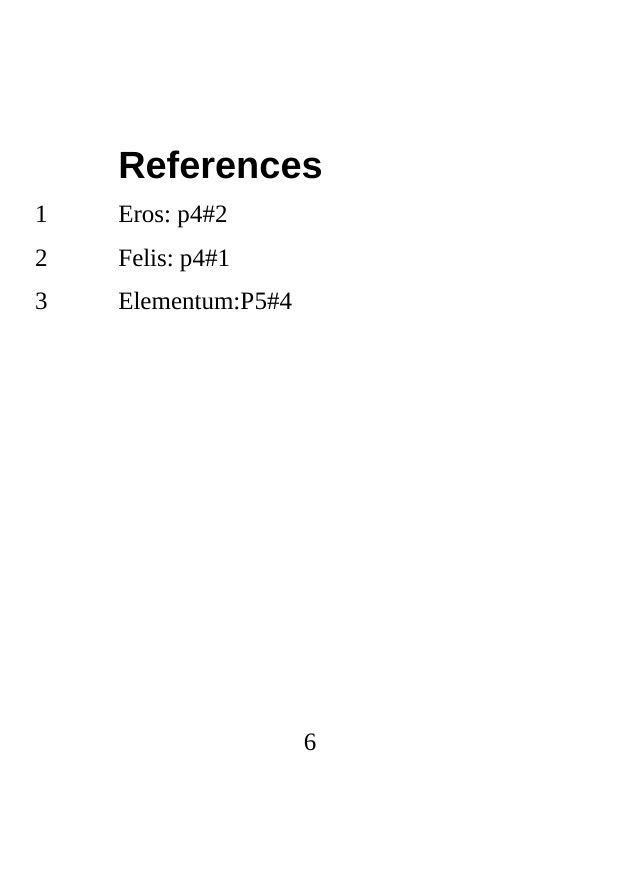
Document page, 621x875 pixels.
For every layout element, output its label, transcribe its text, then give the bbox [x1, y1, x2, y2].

subtitle Elementum:P5#4 [47, 286, 502, 315]
subtitle References [118, 143, 502, 187]
subtitle Eros: p4#2 [47, 199, 502, 228]
subtitle Felis: p4#1 [47, 243, 502, 271]
